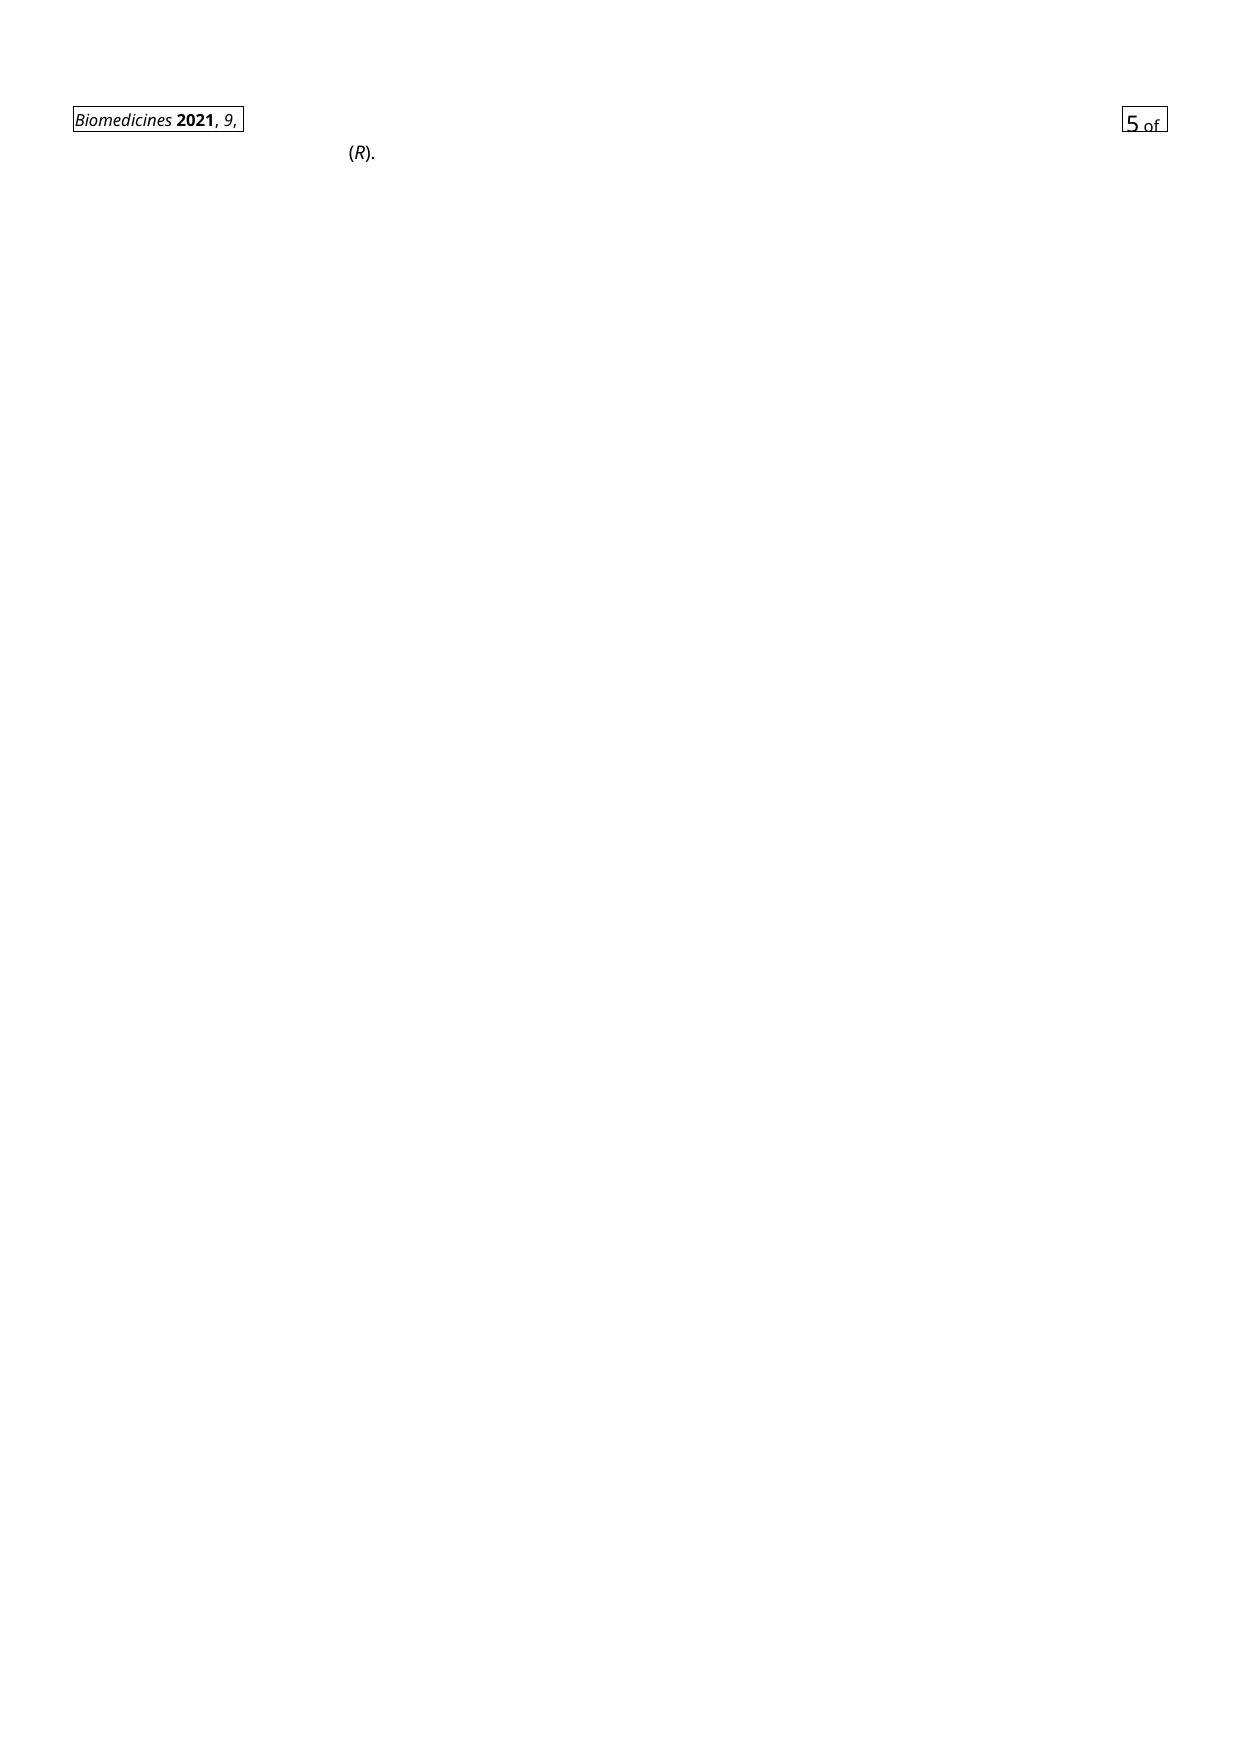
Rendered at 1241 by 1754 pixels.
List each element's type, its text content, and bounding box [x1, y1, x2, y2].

text (R). [348, 139, 1180, 165]
